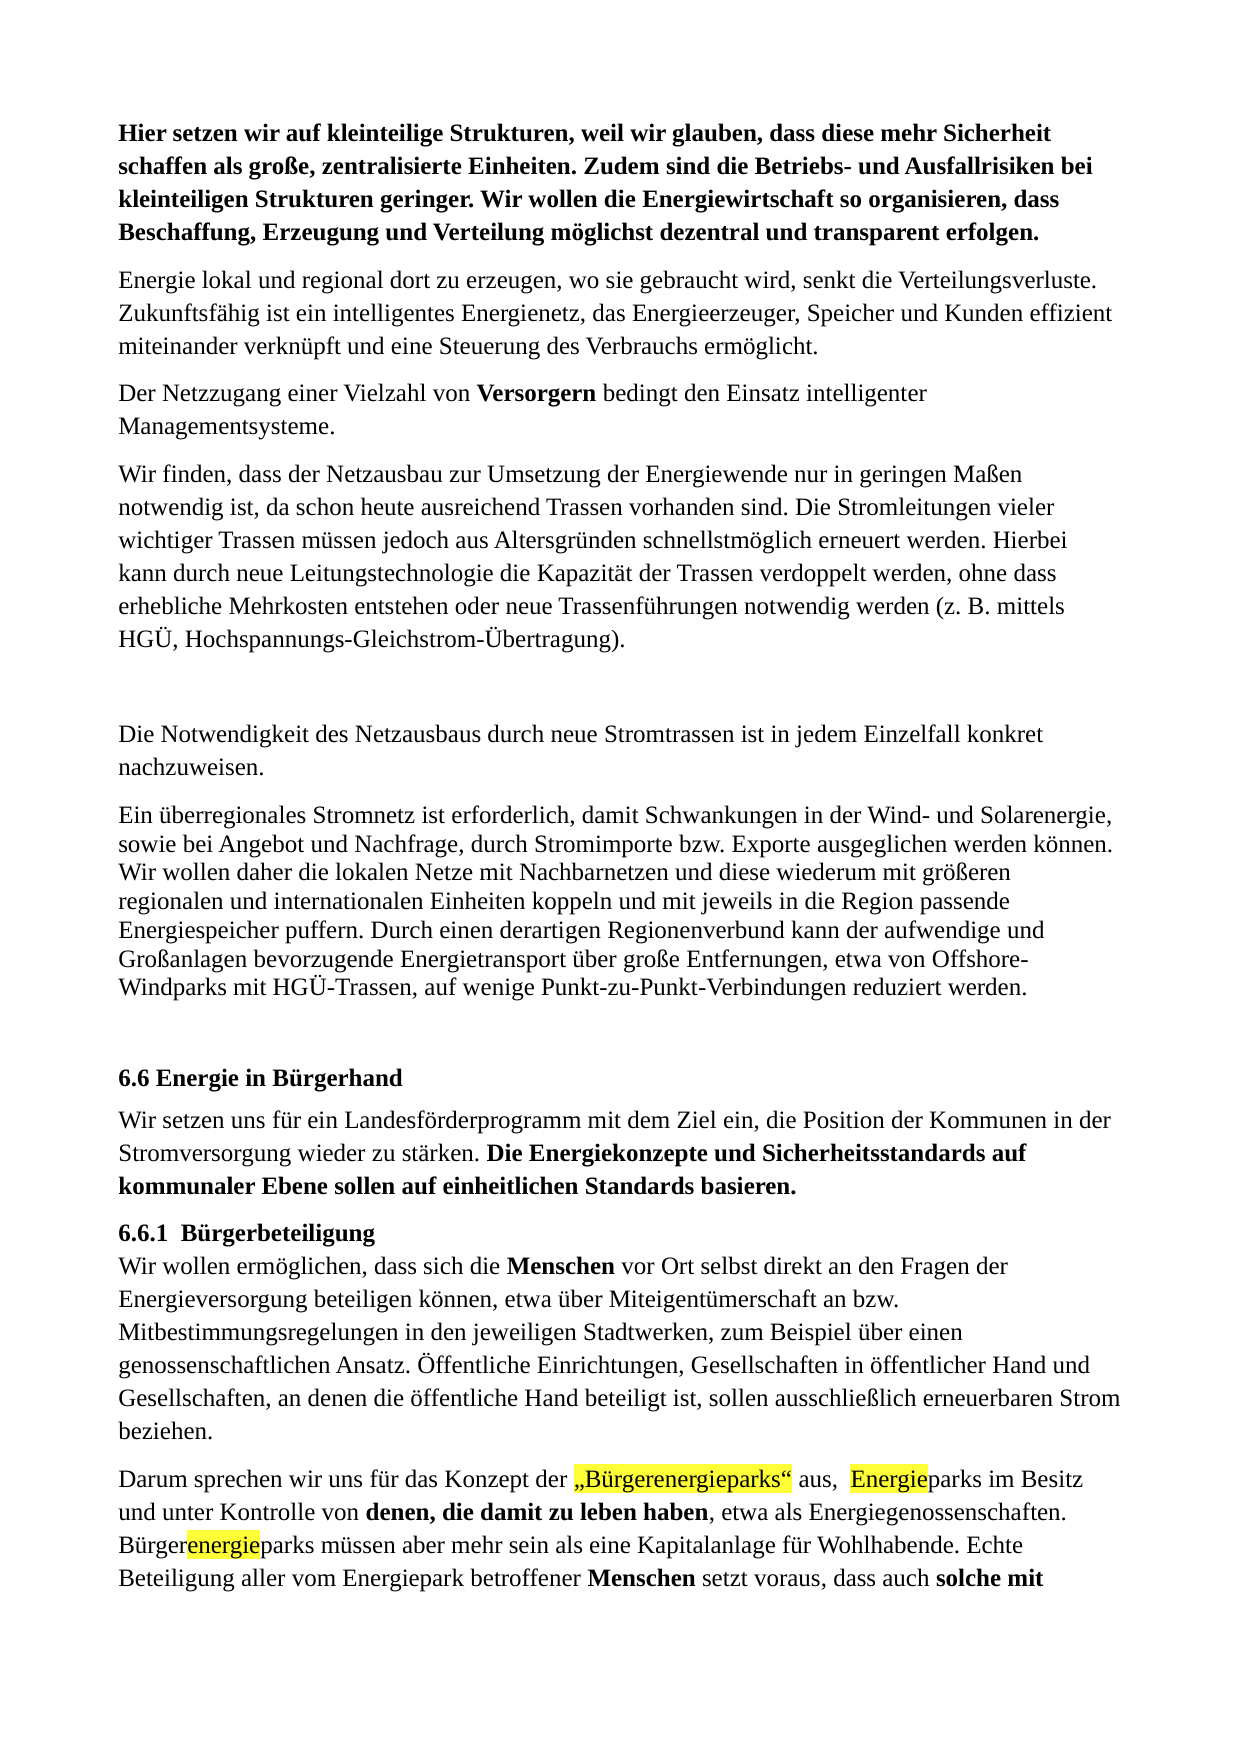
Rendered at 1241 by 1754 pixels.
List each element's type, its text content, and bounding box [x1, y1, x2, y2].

text Darum sprechen wir uns für das Konzept der „Bürgerenergieparks“ aus, Energieparks im Besitz und unter Kontrolle von denen, die damit zu leben haben, etwa als Energiegenossenschaften. Bürgerenergieparks müssen aber mehr sein als eine Kapitalanlage für Wohlhabende. Echte Beteiligung aller vom Energiepark betroffener Menschen setzt voraus, dass auch solche mit [118, 1464, 1122, 1592]
text Energie lokal und regional dort zu erzeugen, wo sie gebraucht wird, senkt die Verteilungsverluste. Zukunftsfähig ist ein intelligentes Energienetz, das Energieerzeuger, Speicher und Kunden effizient miteinander verknüpft und eine Steuerung des Verbrauchs ermöglicht. [118, 265, 1122, 359]
text 6.6.1 Bürgerbeteiligung Wir wollen ermöglichen, dass sich die Menschen vor Ort selbst direkt an den Fragen der Energieversorgung beteiligen können, etwa über Miteigentümerschaft an bzw. Mitbestimmungsregelungen in den jeweiligen Stadtwerken, zum Beispiel über einen genossenschaftlichen Ansatz. Öffentliche Einrichtungen, Gesellschaften in öffentlicher Hand und Gesellschaften, an denen die öffentliche Hand beteiligt ist, sollen ausschließlich erneuerbaren Strom beziehen. [118, 1218, 1122, 1445]
text Der Netzzugang einer Vielzahl von Versorgern bedingt den Einsatz intelligenter Managementsysteme. [118, 378, 1122, 440]
subtitle 6.6 Energie in Bürgerhand [118, 1063, 1122, 1092]
text Ein überregionales Stromnetz ist erforderlich, damit Schwankungen in der Wind- und Solarenergie, sowie bei Angebot und Nachfrage, durch Stromimporte bzw. Exporte ausgeglichen werden können. Wir wollen daher die lokalen Netze mit Nachbarnetzen und diese wiederum mit größeren regionalen und internationalen Einheiten koppeln und mit jeweils in die Region passende Energiespeicher puffern. Durch einen derartigen Regionenverbund kann der aufwendige und Großanlagen bevorzugende Energietransport über große Entfernungen, etwa von Offshore-Windparks mit HGÜ-Trassen, auf wenige Punkt-zu-Punkt-Verbindungen reduziert werden. [118, 800, 1122, 1001]
text Wir finden, dass der Netzausbau zur Umsetzung der Energiewende nur in geringen Maßen notwendig ist, da schon heute ausreichend Trassen vorhanden sind. Die Stromleitungen vieler wichtiger Trassen müssen jedoch aus Altersgründen schnellstmöglich erneuert werden. Hierbei kann durch neue Leitungstechnologie die Kapazität der Trassen verdoppelt werden, ohne dass erhebliche Mehrkosten entstehen oder neue Trassenführungen notwendig werden (z. B. mittels HGÜ, Hochspannungs-Gleichstrom-Übertragung). [118, 459, 1122, 653]
text Hier setzen wir auf kleinteilige Strukturen, weil wir glauben, dass diese mehr Sicherheit schaffen als große, zentralisierte Einheiten. Zudem sind die Betriebs- und Ausfallrisiken bei kleinteiligen Strukturen geringer. Wir wollen die Energiewirtschaft so organisieren, dass Beschaffung, Erzeugung und Verteilung möglichst dezentral und transparent erfolgen. [118, 118, 1122, 246]
text Wir setzen uns für ein Landesförderprogramm mit dem Ziel ein, die Position der Kommunen in der Stromversorgung wieder zu stärken. Die Energiekonzepte und Sicherheitsstandards auf kommunaler Ebene sollen auf einheitlichen Standards basieren. [118, 1105, 1122, 1199]
text Die Notwendigkeit des Netzausbaus durch neue Stromtrassen ist in jedem Einzelfall konkret nachzuweisen. [118, 719, 1122, 781]
